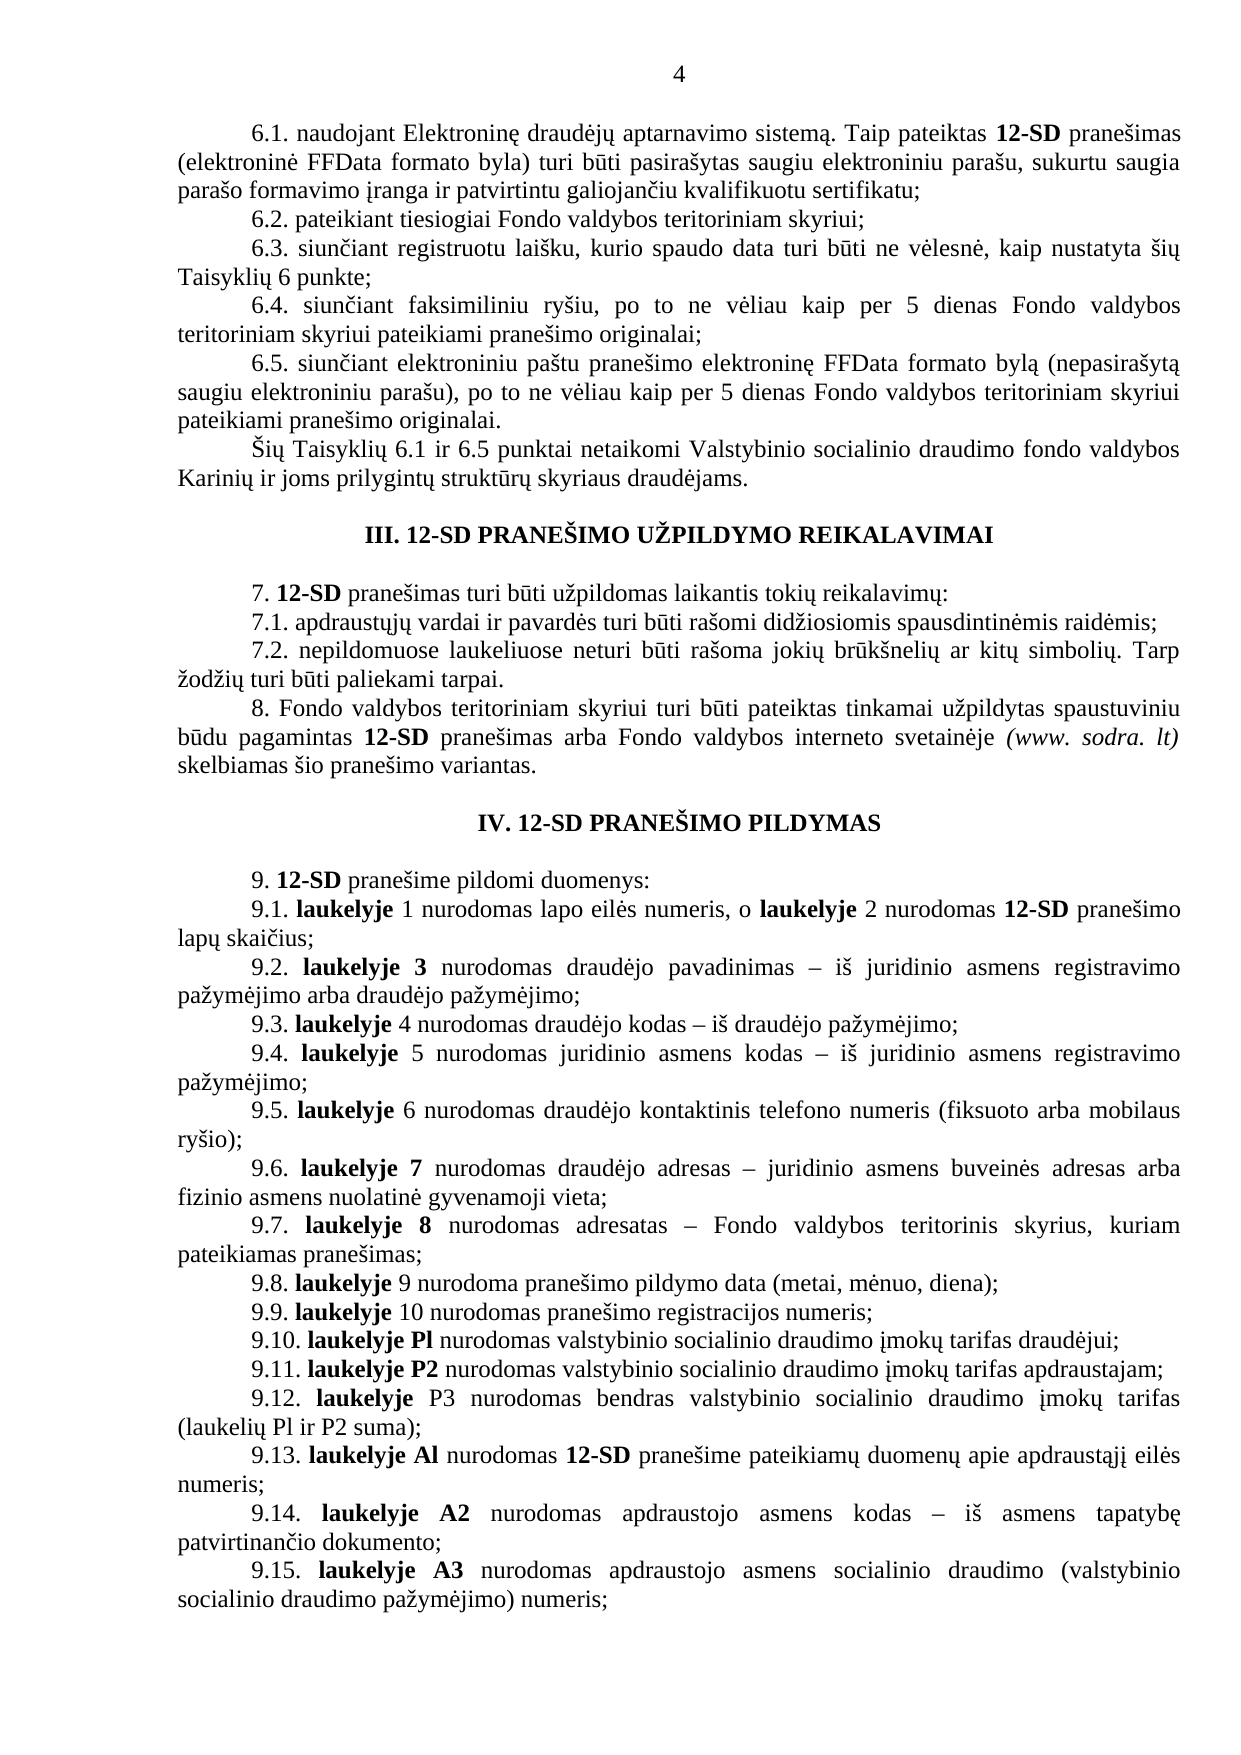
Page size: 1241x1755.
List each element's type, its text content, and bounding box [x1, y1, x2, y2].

text 9.3. laukelyje 4 nurodomas draudėjo kodas – iš draudėjo pažymėjimo; [177, 1009, 1181, 1038]
text 6.5. siunčiant elektroniniu paštu pranešimo elektroninę FFData formato bylą (nepasirašytą saugiu elektroniniu parašu), po to ne vėliau kaip per 5 dienas Fondo valdybos teritoriniam skyriui pateikiami pranešimo originalai. [177, 348, 1181, 434]
text 9.13. laukelyje Al nurodomas 12-SD pranešime pateikiamų duomenų apie apdraustąjį eilės numeris; [177, 1441, 1181, 1498]
text 9.10. laukelyje Pl nurodomas valstybinio socialinio draudimo įmokų tarifas draudėjui; [177, 1326, 1181, 1354]
text 9.1. laukelyje 1 nurodomas lapo eilės numeris, o laukelyje 2 nurodomas 12-SD pranešimo lapų skaičius; [177, 894, 1181, 952]
text 6.3. siunčiant registruotu laišku, kurio spaudo data turi būti ne vėlesnė, kaip nustatyta šių Taisyklių 6 punkte; [177, 233, 1181, 291]
text 8. Fondo valdybos teritoriniam skyriui turi būti pateiktas tinkamai užpildytas spaustuviniu būdu pagamintas 12-SD pranešimas arba Fondo valdybos interneto svetainėje (www. sodra. lt) skelbiamas šio pranešimo variantas. [177, 693, 1181, 779]
text IV. 12-SD PRANEŠIMO PILDYMAS [177, 808, 1181, 837]
text 6.4. siunčiant faksimiliniu ryšiu, po to ne vėliau kaip per 5 dienas Fondo valdybos teritoriniam skyriui pateikiami pranešimo originalai; [177, 291, 1181, 348]
text 7.2. nepildomuose laukeliuose neturi būti rašoma jokių brūkšnelių ar kitų simbolių. Tarp žodžių turi būti paliekami tarpai. [177, 636, 1181, 693]
text 9.2. laukelyje 3 nurodomas draudėjo pavadinimas – iš juridinio asmens registravimo pažymėjimo arba draudėjo pažymėjimo; [177, 952, 1181, 1009]
text 9.9. laukelyje 10 nurodomas pranešimo registracijos numeris; [177, 1297, 1181, 1326]
text 9.11. laukelyje P2 nurodomas valstybinio socialinio draudimo įmokų tarifas apdraustajam; [177, 1354, 1181, 1383]
text 9.7. laukelyje 8 nurodomas adresatas – Fondo valdybos teritorinis skyrius, kuriam pateikiamas pranešimas; [177, 1211, 1181, 1268]
text 9.6. laukelyje 7 nurodomas draudėjo adresas – juridinio asmens buveinės adresas arba fizinio asmens nuolatinė gyvenamoji vieta; [177, 1153, 1181, 1211]
text 9.5. laukelyje 6 nurodomas draudėjo kontaktinis telefono numeris (fiksuoto arba mobilaus ryšio); [177, 1096, 1181, 1153]
text 6.1. naudojant Elektroninę draudėjų aptarnavimo sistemą. Taip pateiktas 12-SD pranešimas (elektroninė FFData formato byla) turi būti pasirašytas saugiu elektroniniu parašu, sukurtu saugia parašo formavimo įranga ir patvirtintu galiojančiu kvalifikuotu sertifikatu; [177, 118, 1181, 204]
text 7.1. apdraustųjų vardai ir pavardės turi būti rašomi didžiosiomis spausdintinėmis raidėmis; [177, 607, 1181, 636]
text 9. 12-SD pranešime pildomi duomenys: [177, 866, 1181, 894]
text 7. 12-SD pranešimas turi būti užpildomas laikantis tokių reikalavimų: [177, 578, 1181, 607]
text Šių Taisyklių 6.1 ir 6.5 punktai netaikomi Valstybinio socialinio draudimo fondo valdybos Karinių ir joms prilygintų struktūrų skyriaus draudėjams. [177, 434, 1181, 492]
text III. 12-SD PRANEŠIMO UŽPILDYMO REIKALAVIMAI [177, 521, 1181, 549]
text 9.4. laukelyje 5 nurodomas juridinio asmens kodas – iš juridinio asmens registravimo pažymėjimo; [177, 1038, 1181, 1096]
text 9.12. laukelyje P3 nurodomas bendras valstybinio socialinio draudimo įmokų tarifas (laukelių Pl ir P2 suma); [177, 1383, 1181, 1441]
text 9.8. laukelyje 9 nurodoma pranešimo pildymo data (metai, mėnuo, diena); [177, 1268, 1181, 1297]
text 6.2. pateikiant tiesiogiai Fondo valdybos teritoriniam skyriui; [177, 204, 1181, 233]
text 9.14. laukelyje A2 nurodomas apdraustojo asmens kodas – iš asmens tapatybę patvirtinančio dokumento; [177, 1498, 1181, 1556]
text 9.15. laukelyje A3 nurodomas apdraustojo asmens socialinio draudimo (valstybinio socialinio draudimo pažymėjimo) numeris; [177, 1556, 1181, 1613]
